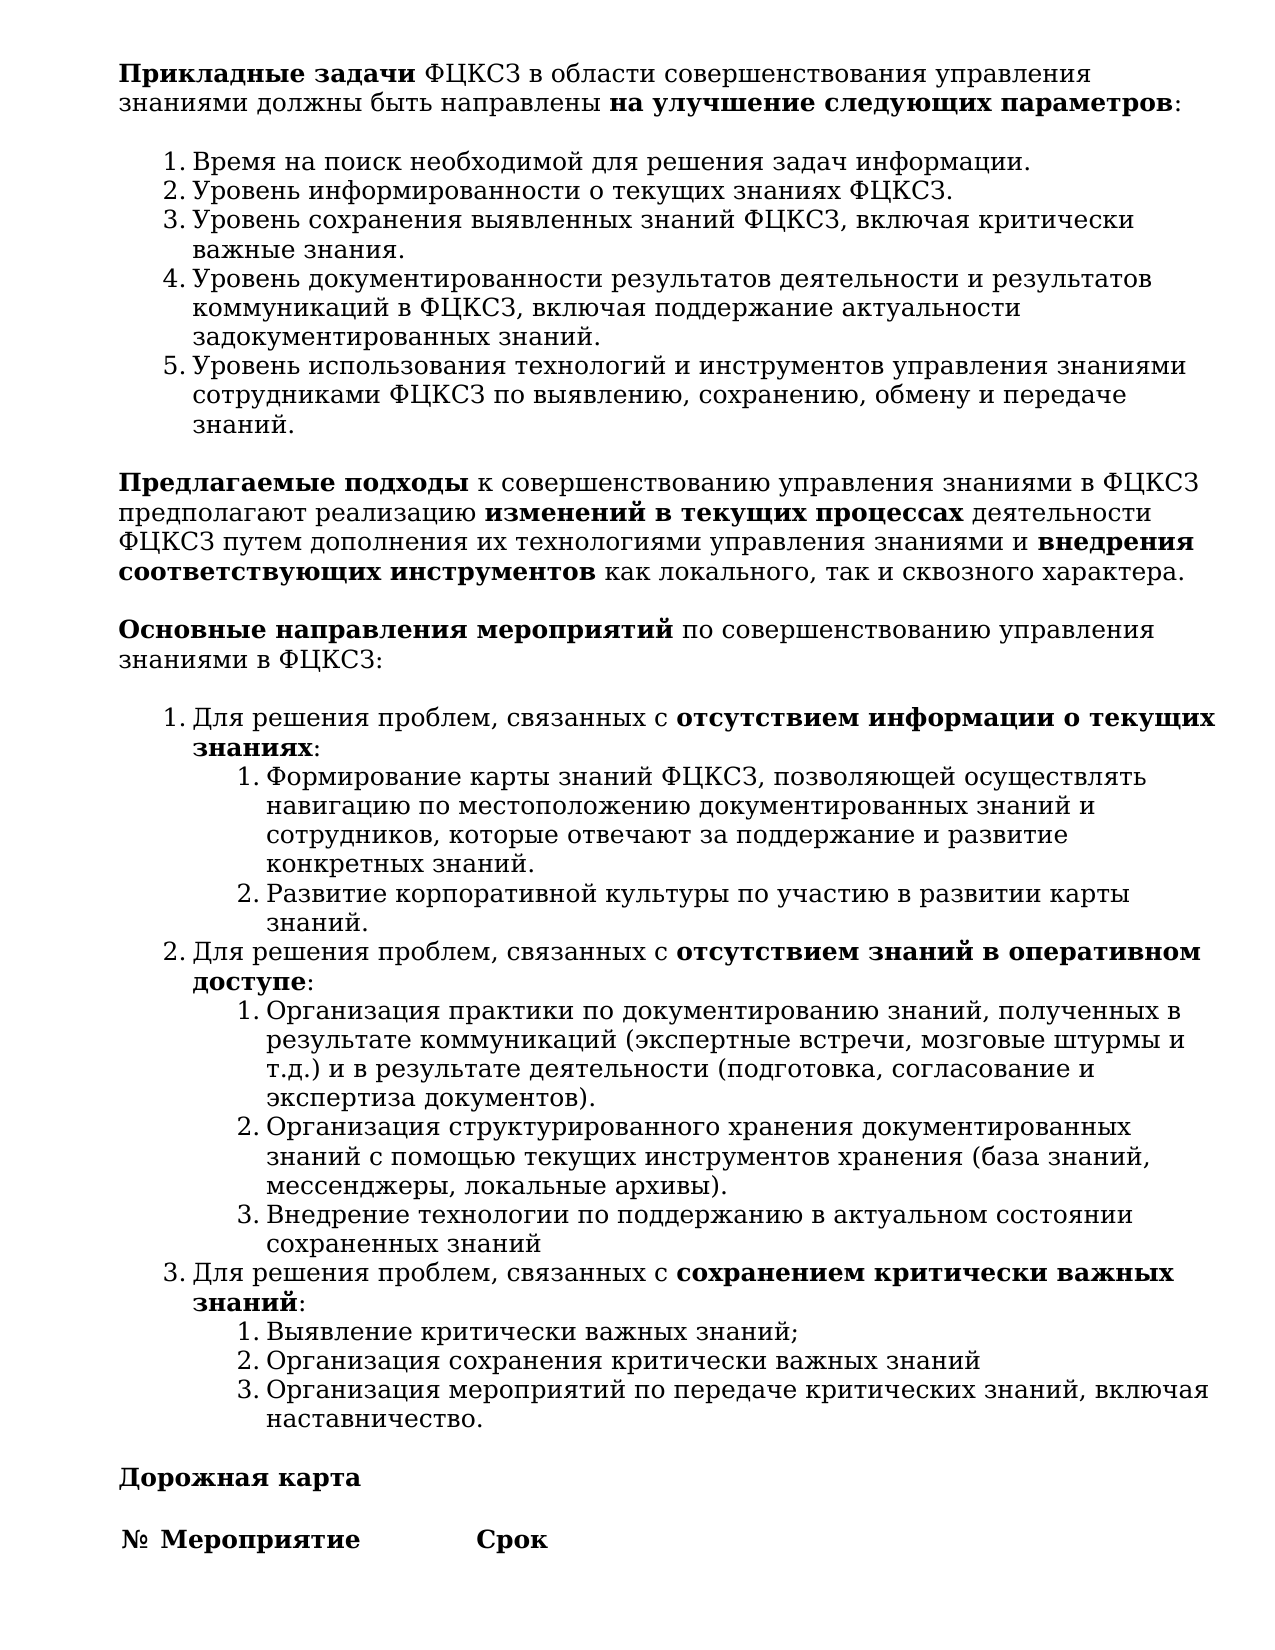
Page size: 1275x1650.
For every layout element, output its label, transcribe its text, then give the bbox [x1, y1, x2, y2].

list Уровень сохранения выявленных знаний ФЦКСЗ, включая критически важные знания. [162, 206, 1216, 264]
list Организация практики по документированию знаний, полученных в результате коммуникаций (экспертные встречи, мозговые штурмы и т.д.) и в результате деятельности (подготовка, согласование и экспертиза документов). [236, 996, 1216, 1113]
list Для решения проблем, связанных с отсутствием знаний в оперативном доступе: [162, 937, 1216, 996]
list Формирование карты знаний ФЦКСЗ, позволяющей осуществлять навигацию по местоположению документированных знаний и сотрудников, которые отвечают за поддержание и развитие конкретных знаний. [236, 762, 1216, 879]
list Для решения проблем, связанных с отсутствием информации о текущих знаниях: [162, 703, 1216, 762]
list Развитие корпоративной культуры по участию в развитии карты знаний. [236, 879, 1216, 937]
text Прикладные задачи ФЦКСЗ в области совершенствования управления знаниями должны быть направлены на улучшение следующих параметров: [118, 59, 1216, 118]
text Дорожная карта [118, 1463, 1216, 1493]
list Выявление критически важных знаний; [236, 1317, 1216, 1346]
list Организация мероприятий по передаче критических знаний, включая наставничество. [236, 1376, 1216, 1434]
list Внедрение технологии по поддержанию в актуальном состоянии сохраненных знаний [236, 1200, 1216, 1258]
list Уровень документированности результатов деятельности и результатов коммуникаций в ФЦКСЗ, включая поддержание актуальности задокументированных знаний. [162, 264, 1216, 351]
list Уровень информированности о текущих знаниях ФЦКСЗ. [162, 176, 1216, 206]
list Для решения проблем, связанных с сохранением критически важных знаний: [162, 1258, 1216, 1317]
list Организация структурированного хранения документированных знаний с помощью текущих инструментов хранения (база знаний, мессенджеры, локальные архивы). [236, 1113, 1216, 1200]
text Основные направления мероприятий по совершенствованию управления знаниями в ФЦКСЗ: [118, 615, 1216, 674]
list Организация сохранения критически важных знаний [236, 1346, 1216, 1376]
table_header № [118, 1522, 157, 1587]
table_header Срок [473, 1522, 657, 1587]
list Время на поиск необходимой для решения задач информации. [162, 147, 1216, 176]
table_header Мероприятие [157, 1522, 473, 1587]
text Предлагаемые подходы к совершенствованию управления знаниями в ФЦКСЗ предполагают реализацию изменений в текущих процессах деятельности ФЦКСЗ путем дополнения их технологиями управления знаниями и внедрения соответствующих инструментов как локального, так и сквозного характера. [118, 468, 1216, 586]
list Уровень использования технологий и инструментов управления знаниями сотрудниками ФЦКСЗ по выявлению, сохранению, обмену и передаче знаний. [162, 351, 1216, 439]
